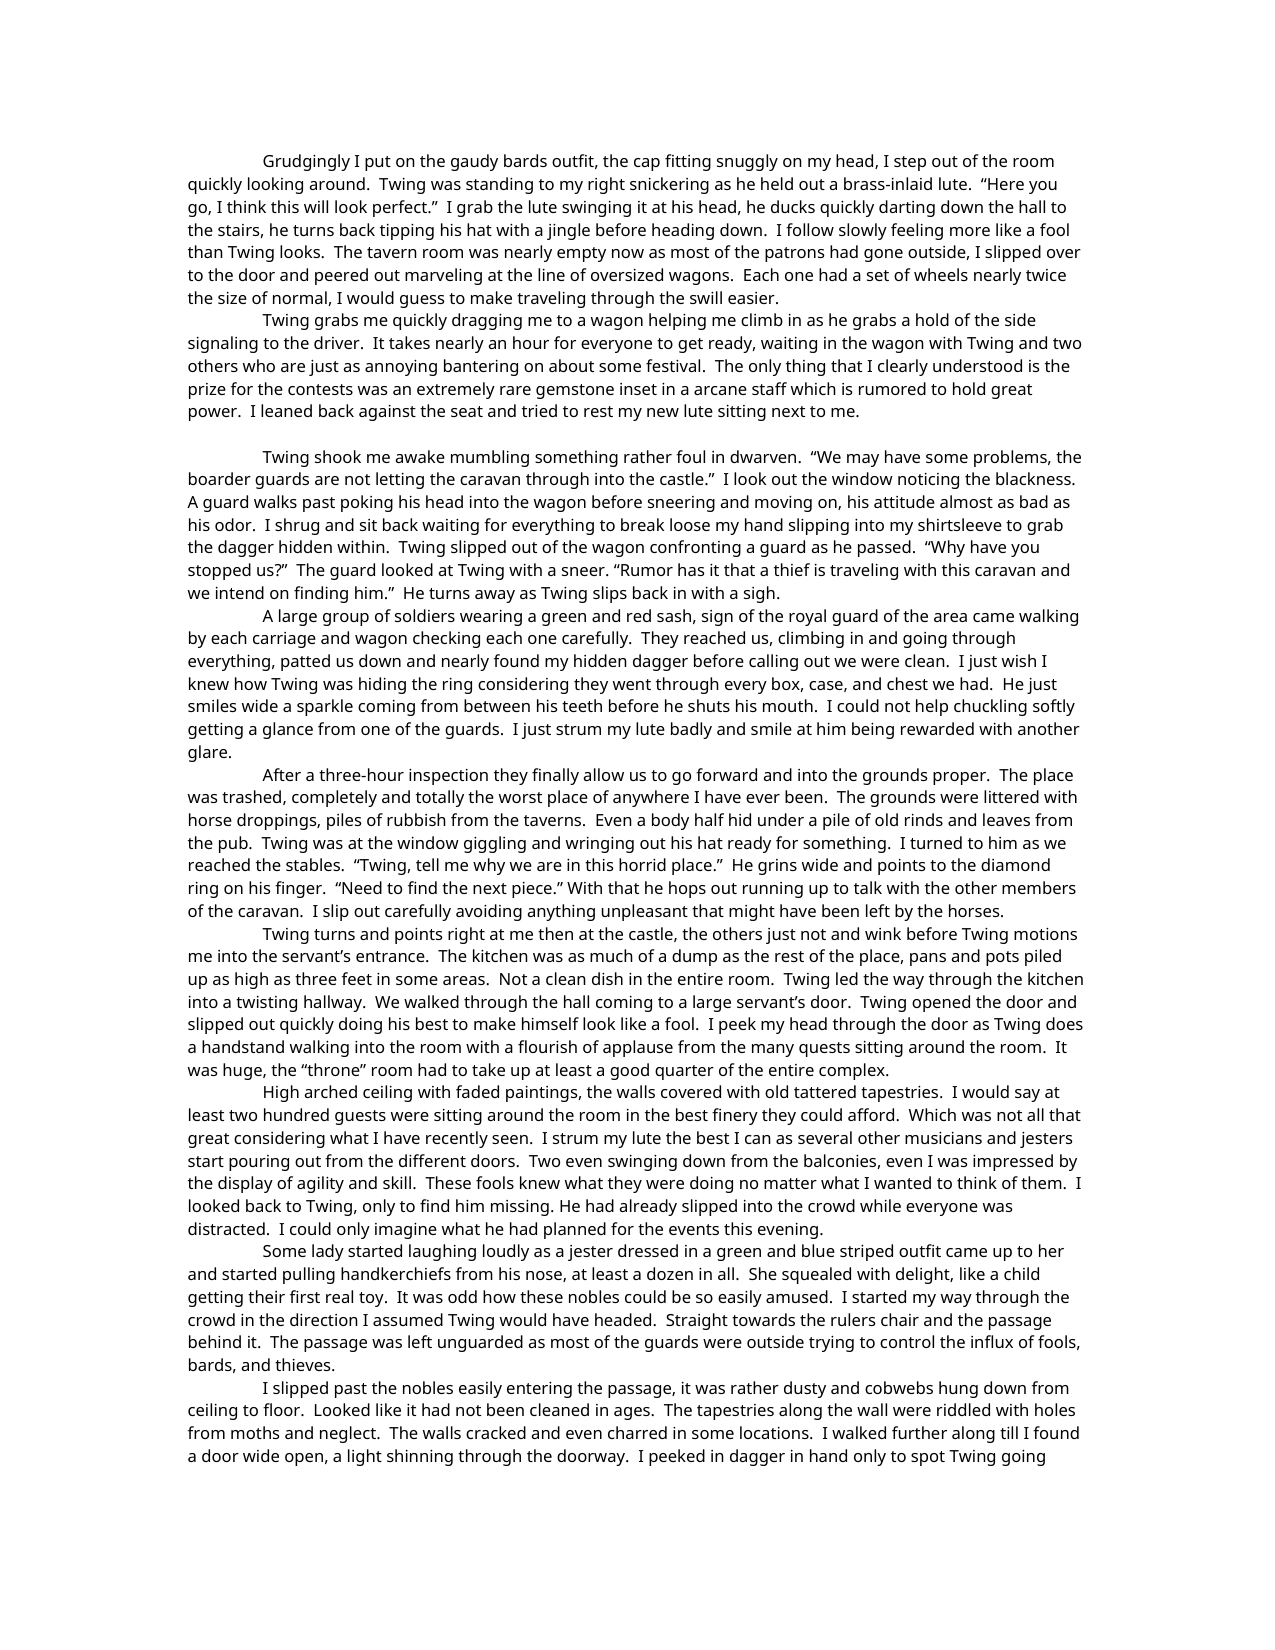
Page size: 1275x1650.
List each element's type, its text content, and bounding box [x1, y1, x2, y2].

text After a three-hour inspection they finally allow us to go forward and into the grounds proper. The place was trashed, completely and totally the worst place of anywhere I have ever been. The grounds were littered with horse droppings, piles of rubbish from the taverns. Even a body half hid under a pile of old rinds and leaves from the pub. Twing was at the window giggling and wringing out his hat ready for something. I turned to him as we reached the stables. “Twing, tell me why we are in this horrid place.” He grins wide and points to the diamond ring on his finger. “Need to find the next piece.” With that he hops out running up to talk with the other members of the caravan. I slip out carefully avoiding anything unpleasant that might have been left by the horses. [187, 763, 1087, 922]
text A large group of soldiers wearing a green and red sash, sign of the royal guard of the area came walking by each carriage and wagon checking each one carefully. They reached us, climbing in and going through everything, patted us down and nearly found my hidden dagger before calling out we were clean. I just wish I knew how Twing was hiding the ring considering they went through every box, case, and chest we had. He just smiles wide a sparkle coming from between his teeth before he shuts his mouth. I could not help chuckling softly getting a glance from one of the guards. I just strum my lute badly and smile at him being rewarded with another glare. [187, 604, 1087, 763]
text Grudgingly I put on the gaudy bards outfit, the cap fitting snuggly on my head, I step out of the room quickly looking around. Twing was standing to my right snickering as he held out a brass-inlaid lute. “Here you go, I think this will look perfect.” I grab the lute swinging it at his head, he ducks quickly darting down the hall to the stairs, he turns back tipping his hat with a jingle before heading down. I follow slowly feeling more like a fool than Twing looks. The tavern room was nearly empty now as most of the patrons had gone outside, I slipped over to the door and peered out marveling at the line of oversized wagons. Each one had a set of wheels nearly twice the size of normal, I would guess to make traveling through the swill easier. [187, 150, 1087, 309]
text Twing turns and points right at me then at the castle, the others just not and wink before Twing motions me into the servant’s entrance. The kitchen was as much of a dump as the rest of the place, pans and pots piled up as high as three feet in some areas. Not a clean dish in the entire room. Twing led the way through the kitchen into a twisting hallway. We walked through the hall coming to a large servant’s door. Twing opened the door and slipped out quickly doing his best to make himself look like a fool. I peek my head through the door as Twing does a handstand walking into the room with a flourish of applause from the many quests sitting around the room. It was huge, the “throne” room had to take up at least a good quarter of the entire complex. [187, 922, 1087, 1081]
text I slipped past the nobles easily entering the passage, it was rather dusty and cobwebs hung down from ceiling to floor. Looked like it had not been cleaned in ages. The tapestries along the wall were riddled with holes from moths and neglect. The walls cracked and even charred in some locations. I walked further along till I found a door wide open, a light shinning through the doorway. I peeked in dagger in hand only to spot Twing going [187, 1376, 1087, 1467]
text High arched ceiling with faded paintings, the walls covered with old tattered tapestries. I would say at least two hundred guests were sitting around the room in the best finery they could afford. Which was not all that great considering what I have recently seen. I strum my lute the best I can as several other musicians and jesters start pouring out from the different doors. Two even swinging down from the balconies, even I was impressed by the display of agility and skill. These fools knew what they were doing no matter what I wanted to think of them. I looked back to Twing, only to find him missing. He had already slipped into the crowd while everyone was distracted. I could only imagine what he had planned for the events this evening. [187, 1081, 1087, 1240]
text Some lady started laughing loudly as a jester dressed in a green and blue striped outfit came up to her and started pulling handkerchiefs from his nose, at least a dozen in all. She squealed with delight, like a child getting their first real toy. It was odd how these nobles could be so easily amused. I started my way through the crowd in the direction I assumed Twing would have headed. Straight towards the rulers chair and the passage behind it. The passage was left unguarded as most of the guards were outside trying to control the influx of fools, bards, and thieves. [187, 1240, 1087, 1376]
text Twing shook me awake mumbling something rather foul in dwarven. “We may have some problems, the boarder guards are not letting the caravan through into the castle.” I look out the window noticing the blackness. A guard walks past poking his head into the wagon before sneering and moving on, his attitude almost as bad as his odor. I shrug and sit back waiting for everything to break loose my hand slipping into my shirtsleeve to grab the dagger hidden within. Twing slipped out of the wagon confronting a guard as he passed. “Why have you stopped us?” The guard looked at Twing with a sneer. “Rumor has it that a thief is traveling with this caravan and we intend on finding him.” He turns away as Twing slips back in with a sigh. [187, 445, 1087, 604]
text Twing grabs me quickly dragging me to a wagon helping me climb in as he grabs a hold of the side signaling to the driver. It takes nearly an hour for everyone to get ready, waiting in the wagon with Twing and two others who are just as annoying bantering on about some festival. The only thing that I clearly understood is the prize for the contests was an extremely rare gemstone inset in a arcane staff which is rumored to hold great power. I leaned back against the seat and tried to rest my new lute sitting next to me. [187, 309, 1087, 422]
